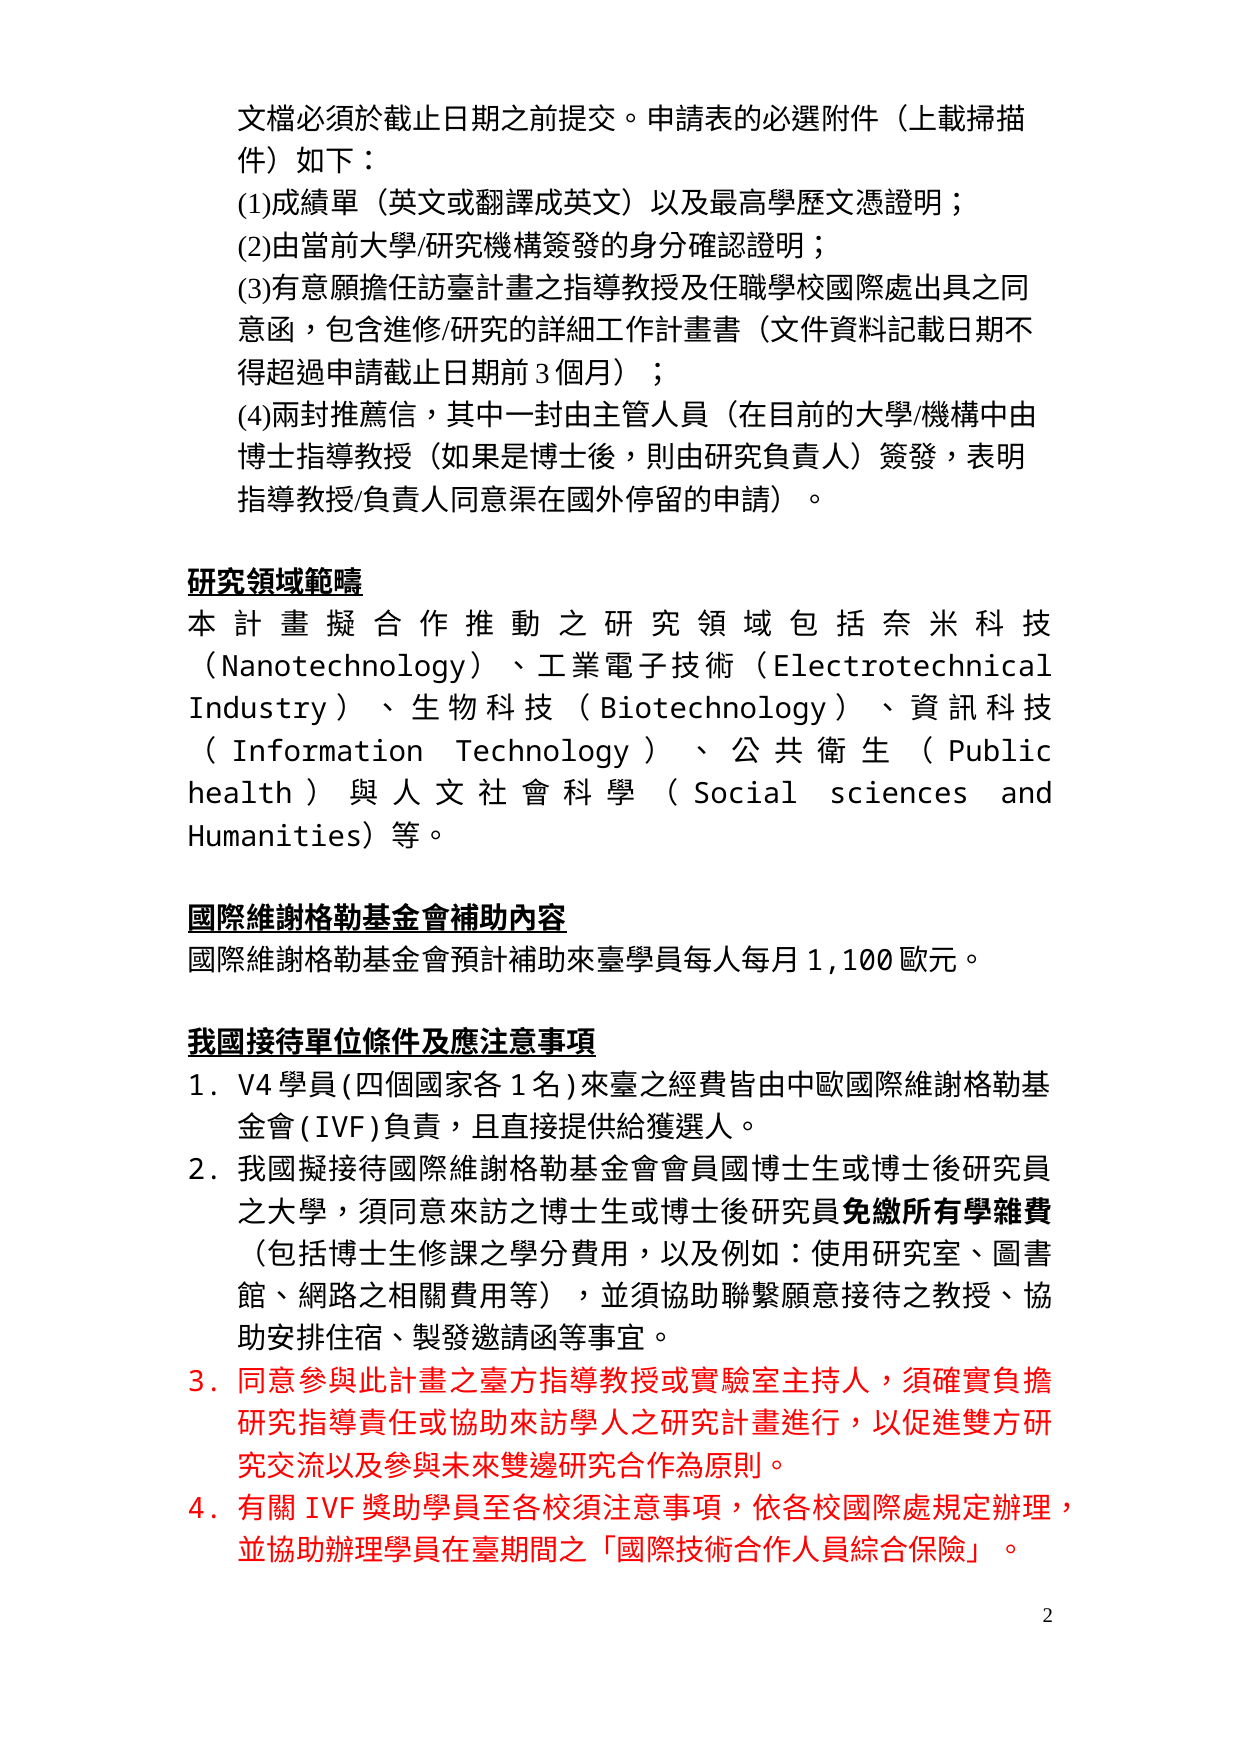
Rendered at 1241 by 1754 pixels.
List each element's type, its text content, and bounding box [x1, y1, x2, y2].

list 同意參與此計畫之臺方指導教授或實驗室主持人，須確實負擔研究指導責任或協助來訪學人之研究計畫進行，以促進雙方研究交流以及參與未來雙邊研究合作為原則。 [187, 1357, 1053, 1484]
list 文檔必須於截止日期之前提交。申請表的必選附件（上載掃描件）如下： [187, 96, 1053, 180]
list 有關IVF獎助學員至各校須注意事項，依各校國際處規定辦理，並協助辦理學員在臺期間之「國際技術合作人員綜合保險」。 [187, 1484, 1053, 1569]
text 國際維謝格勒基金會預計補助來臺學員每人每月1,100歐元。 [187, 937, 1053, 979]
text 我國接待單位條件及應注意事項 [187, 1019, 1053, 1061]
list V4學員(四個國家各1名)來臺之經費皆由中歐國際維謝格勒基金會(IVF)負責，且直接提供給獲選人。 [187, 1061, 1053, 1146]
text (4)兩封推薦信，其中一封由主管人員（在目前的大學/機構中由博士指導教授（如果是博士後，則由研究負責人）簽發，表明指導教授/負責人同意渠在國外停留的申請）。 [237, 392, 1053, 518]
text (3)有意願擔任訪臺計畫之指導教授及任職學校國際處出具之同意函，包含進修/研究的詳細工作計畫書（文件資料記載日期不得超過申請截止日期前3個月）； [237, 265, 1053, 392]
text (2)由當前大學/研究機構簽發的身分確認證明； [237, 222, 1053, 265]
text 國際維謝格勒基金會補助內容 [187, 894, 1053, 937]
text (1)成績單（英文或翻譯成英文）以及最高學歷文憑證明； [237, 180, 1053, 222]
list 我國擬接待國際維謝格勒基金會會員國博士生或博士後研究員之大學，須同意來訪之博士生或博士後研究員免繳所有學雜費（包括博士生修課之學分費用，以及例如：使用研究室、圖書館、網路之相關費用等），並須協助聯繫願意接待之教授、協助安排住宿、製發邀請函等事宜。 [187, 1146, 1053, 1357]
text 本計畫擬合作推動之研究領域包括奈米科技（Nanotechnology）、工業電子技術（Electrotechnical Industry）、生物科技（Biotechnology）、資訊科技（Information Technology）、公共衛生（Public health）與人文社會科學（Social sciences and Humanities）等。 [187, 600, 1053, 855]
text 研究領域範疇 [187, 558, 1053, 600]
